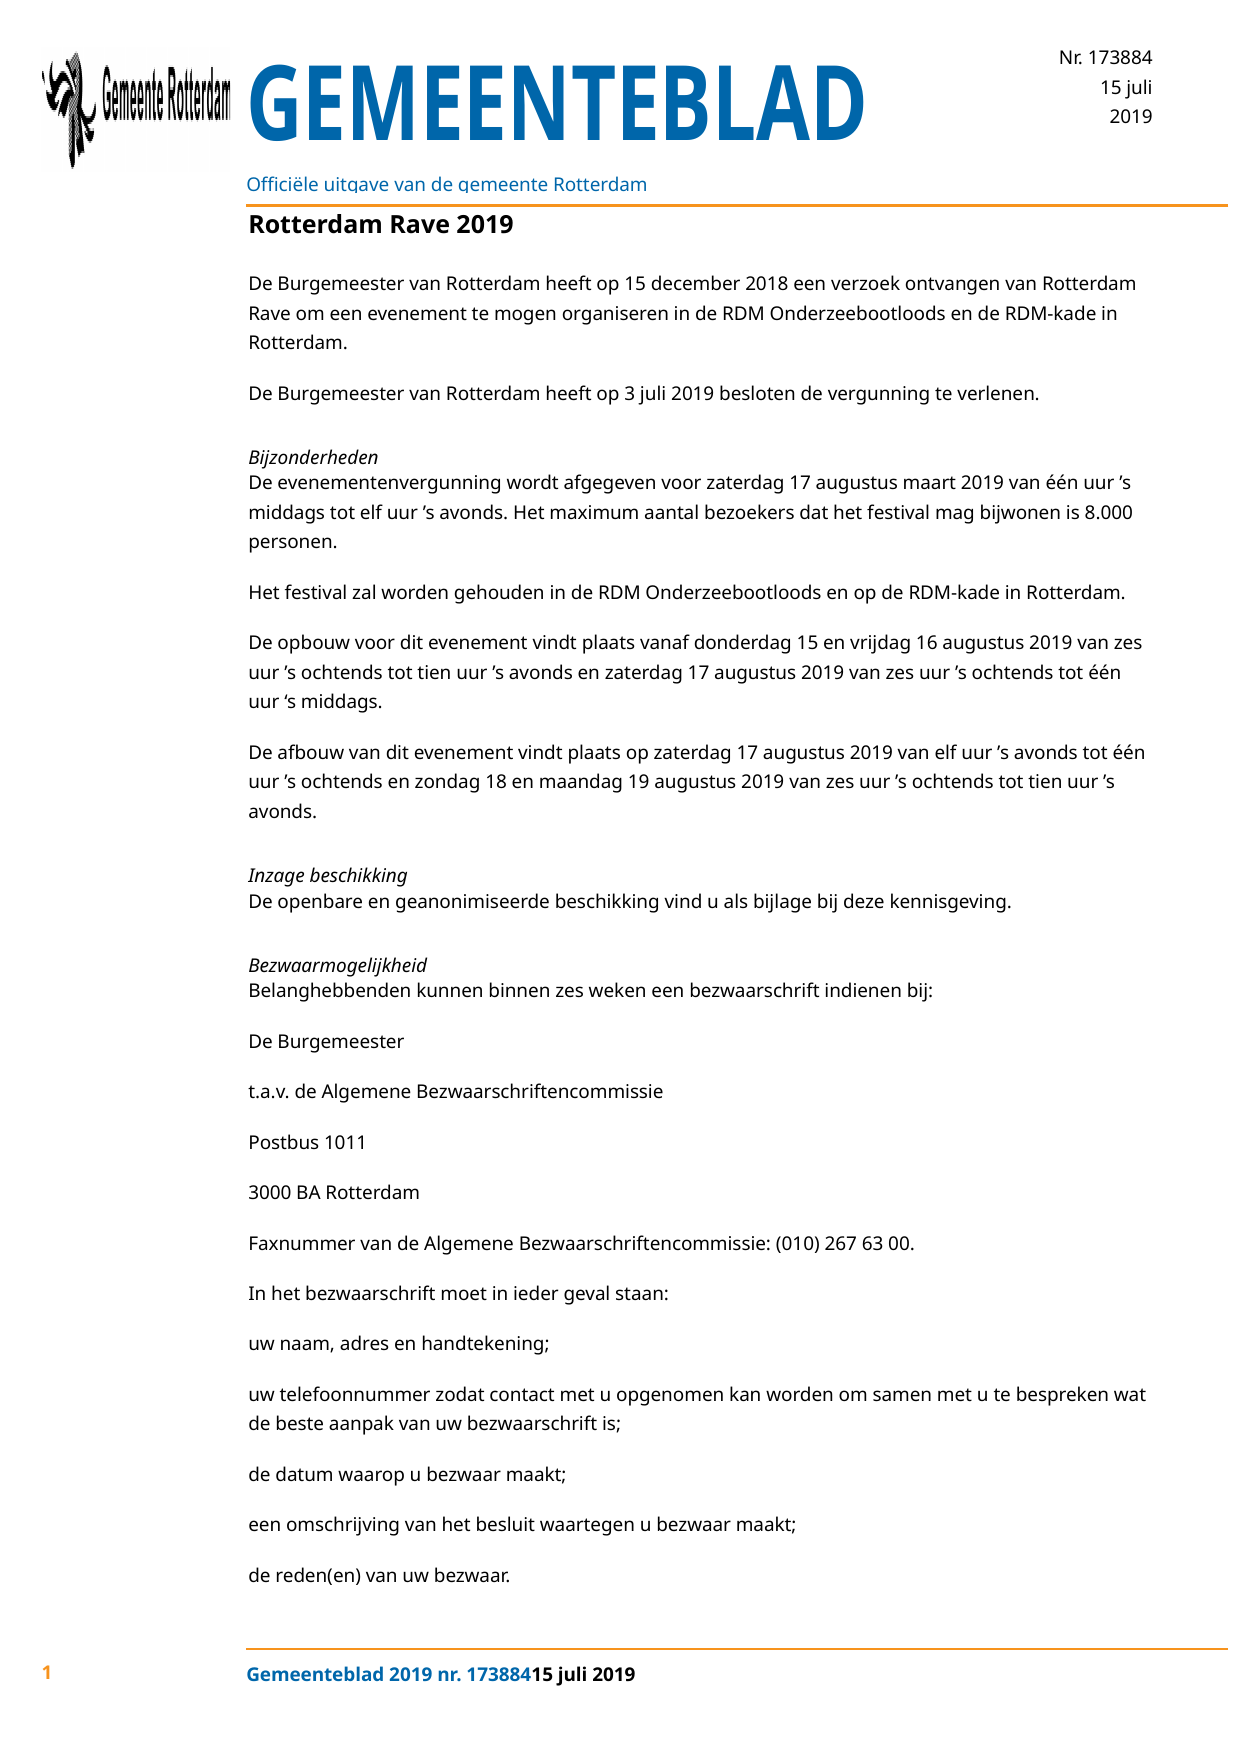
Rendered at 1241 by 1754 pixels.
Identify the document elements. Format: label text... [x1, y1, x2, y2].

text Postbus 1011 [248, 1129, 1152, 1155]
text t.a.v. de Algemene Bezwaarschriftencommissie [248, 1078, 1152, 1104]
text de reden(en) van uw bezwaar. [248, 1562, 1152, 1588]
text De Burgemeester [248, 1028, 1152, 1054]
text Het festival zal worden gehouden in de RDM Onderzeebootloods en op de RDM-kade in Rotterdam. [248, 579, 1152, 605]
text Bijzonderheden [248, 444, 1152, 469]
text 3000 BA Rotterdam [248, 1179, 1152, 1205]
text Faxnummer van de Algemene Bezwaarschriftencommissie: (010) 267 63 00. [248, 1230, 1152, 1256]
text de datum waarop u bezwaar maakt; [248, 1461, 1152, 1487]
text Rotterdam Rave 2019 [248, 207, 1152, 241]
text Belanghebbenden kunnen binnen zes weken een bezwaarschrift indienen bij: [248, 978, 1152, 1003]
text Inzage beschikking [248, 862, 1152, 888]
text De opbouw voor dit evenement vindt plaats vanaf donderdag 15 en vrijdag 16 augustus 2019 van zes uur ’s ochtends tot tien uur ’s avonds en zaterdag 17 augustus 2019 van zes uur ’s ochtends tot één uur ‘s middags. [248, 629, 1152, 714]
text De Burgemeester van Rotterdam heeft op 3 juli 2019 besloten de vergunning te verlenen. [248, 380, 1152, 406]
text een omschrijving van het besluit waartegen u bezwaar maakt; [248, 1511, 1152, 1537]
text De openbare en geanonimiseerde beschikking vind u als bijlage bij deze kennisgeving. [248, 888, 1152, 914]
picture [41, 47, 231, 172]
text De Burgemeester van Rotterdam heeft op 15 december 2018 een verzoek ontvangen van Rotterdam Rave om een evenement te mogen organiseren in de RDM Onderzeebootloods en de RDM-kade in Rotterdam. [248, 270, 1152, 355]
text In het bezwaarschrift moet in ieder geval staan: [248, 1280, 1152, 1306]
text De evenementenvergunning wordt afgegeven voor zaterdag 17 augustus maart 2019 van één uur ’s middags tot elf uur ’s avonds. Het maximum aantal bezoekers dat het festival mag bijwonen is 8.000 personen. [248, 469, 1152, 554]
text Bezwaarmogelijkheid [248, 952, 1152, 978]
text uw telefoonnummer zodat contact met u opgenomen kan worden om samen met u te bespreken wat de beste aanpak van uw bezwaarschrift is; [248, 1381, 1152, 1436]
text De afbouw van dit evenement vindt plaats op zaterdag 17 augustus 2019 van elf uur ’s avonds tot één uur ’s ochtends en zondag 18 en maandag 19 augustus 2019 van zes uur ’s ochtends tot tien uur ’s avonds. [248, 739, 1152, 824]
text uw naam, adres en handtekening; [248, 1331, 1152, 1356]
